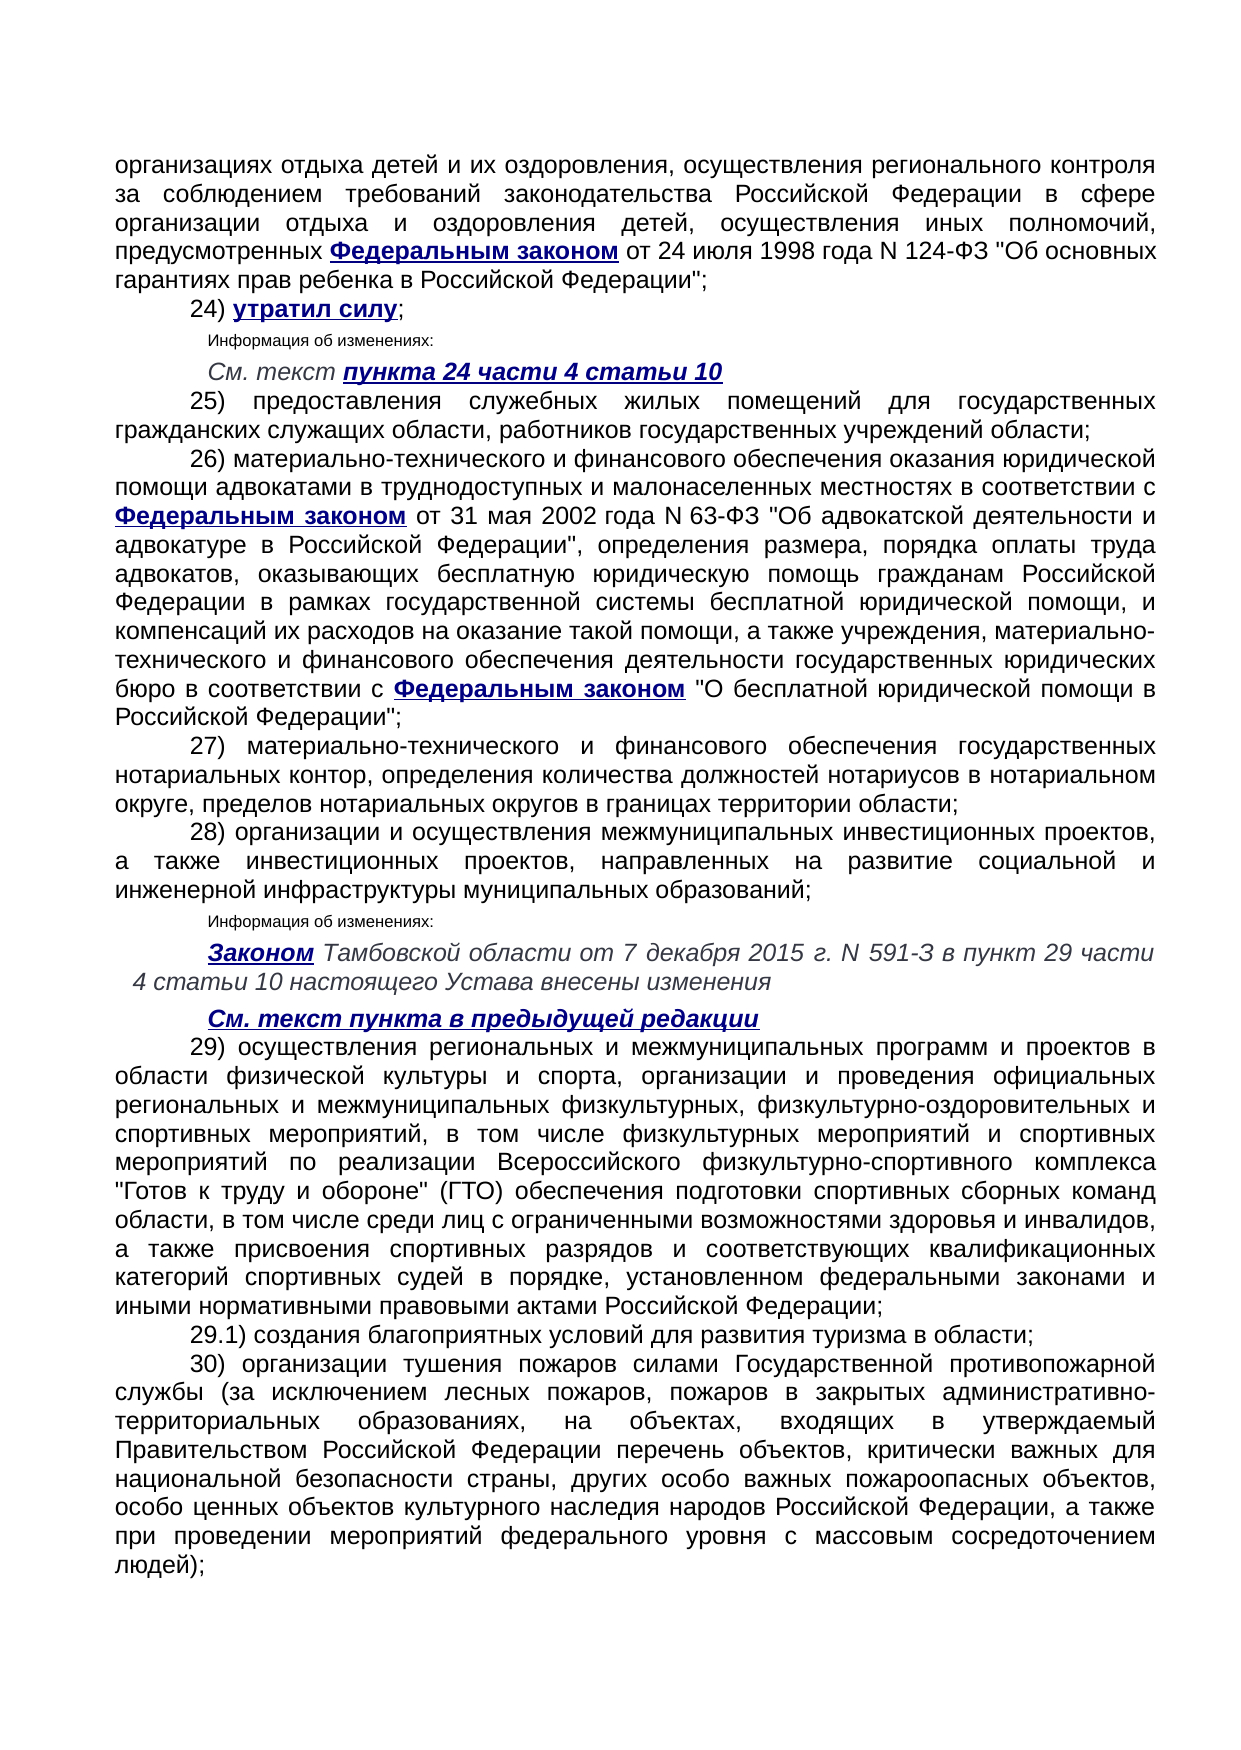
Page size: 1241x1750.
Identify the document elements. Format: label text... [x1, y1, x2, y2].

text 30) организации тушения пожаров силами Государственной противопожарной службы (за исключением лесных пожаров, пожаров в закрытых административно-территориальных образованиях, на объектах, входящих в утверждаемый Правительством Российской Федерации перечень объектов, критически важных для национальной безопасности страны, других особо важных пожароопасных объектов, особо ценных объектов культурного наследия народов Российской Федерации, а также при проведении мероприятий федерального уровня с массовым сосредоточением людей); [114, 1349, 1157, 1579]
text 29) осуществления региональных и межмуниципальных программ и проектов в области физической культуры и спорта, организации и проведения официальных региональных и межмуниципальных физкультурных, физкультурно-оздоровительных и спортивных мероприятий, в том числе физкультурных мероприятий и спортивных мероприятий по реализации Всероссийского физкультурно-спортивного комплекса "Готов к труду и обороне" (ГТО) обеспечения подготовки спортивных сборных команд области, в том числе среди лиц с ограниченными возможностями здоровья и инвалидов, а также присвоения спортивных разрядов и соответствующих квалификационных категорий спортивных судей в порядке, установленном федеральными законами и иными нормативными правовыми актами Российской Федерации; [114, 1032, 1157, 1320]
text Информация об изменениях: [132, 911, 1157, 931]
text См. текст пункта 24 части 4 статьи 10 [132, 357, 1157, 386]
text Информация об изменениях: [132, 330, 1157, 349]
text 25) предоставления служебных жилых помещений для государственных гражданских служащих области, работников государственных учреждений области; [114, 386, 1157, 443]
text Законом Тамбовской области от 7 декабря 2015 г. N 591-З в пункт 29 части 4 статьи 10 настоящего Устава внесены изменения [132, 938, 1157, 996]
text 28) организации и осуществления межмуниципальных инвестиционных проектов, а также инвестиционных проектов, направленных на развитие социальной и инженерной инфраструктуры муниципальных образований; [114, 817, 1157, 903]
text 27) материально-технического и финансового обеспечения государственных нотариальных контор, определения количества должностей нотариусов в нотариальном округе, пределов нотариальных округов в границах территории области; [114, 731, 1157, 817]
text 29.1) создания благоприятных условий для развития туризма в области; [114, 1320, 1157, 1349]
text 26) материально-технического и финансового обеспечения оказания юридической помощи адвокатами в труднодоступных и малонаселенных местностях в соответствии с Федеральным законом от 31 мая 2002 года N 63-ФЗ "Об адвокатской деятельности и адвокатуре в Российской Федерации", определения размера, порядка оплаты труда адвокатов, оказывающих бесплатную юридическую помощь гражданам Российской Федерации в рамках государственной системы бесплатной юридической помощи, и компенсаций их расходов на оказание такой помощи, а также учреждения, материально-технического и финансового обеспечения деятельности государственных юридических бюро в соответствии с Федеральным законом "О бесплатной юридической помощи в Российской Федерации"; [114, 443, 1157, 731]
text См. текст пункта в предыдущей редакции [132, 1004, 1157, 1032]
text организациях отдыха детей и их оздоровления, осуществления регионального контроля за соблюдением требований законодательства Российской Федерации в сфере организации отдыха и оздоровления детей, осуществления иных полномочий, предусмотренных Федеральным законом от 24 июля 1998 года N 124-ФЗ "Об основных гарантиях прав ребенка в Российской Федерации"; [114, 150, 1157, 294]
text 24) утратил силу; [114, 294, 1157, 322]
